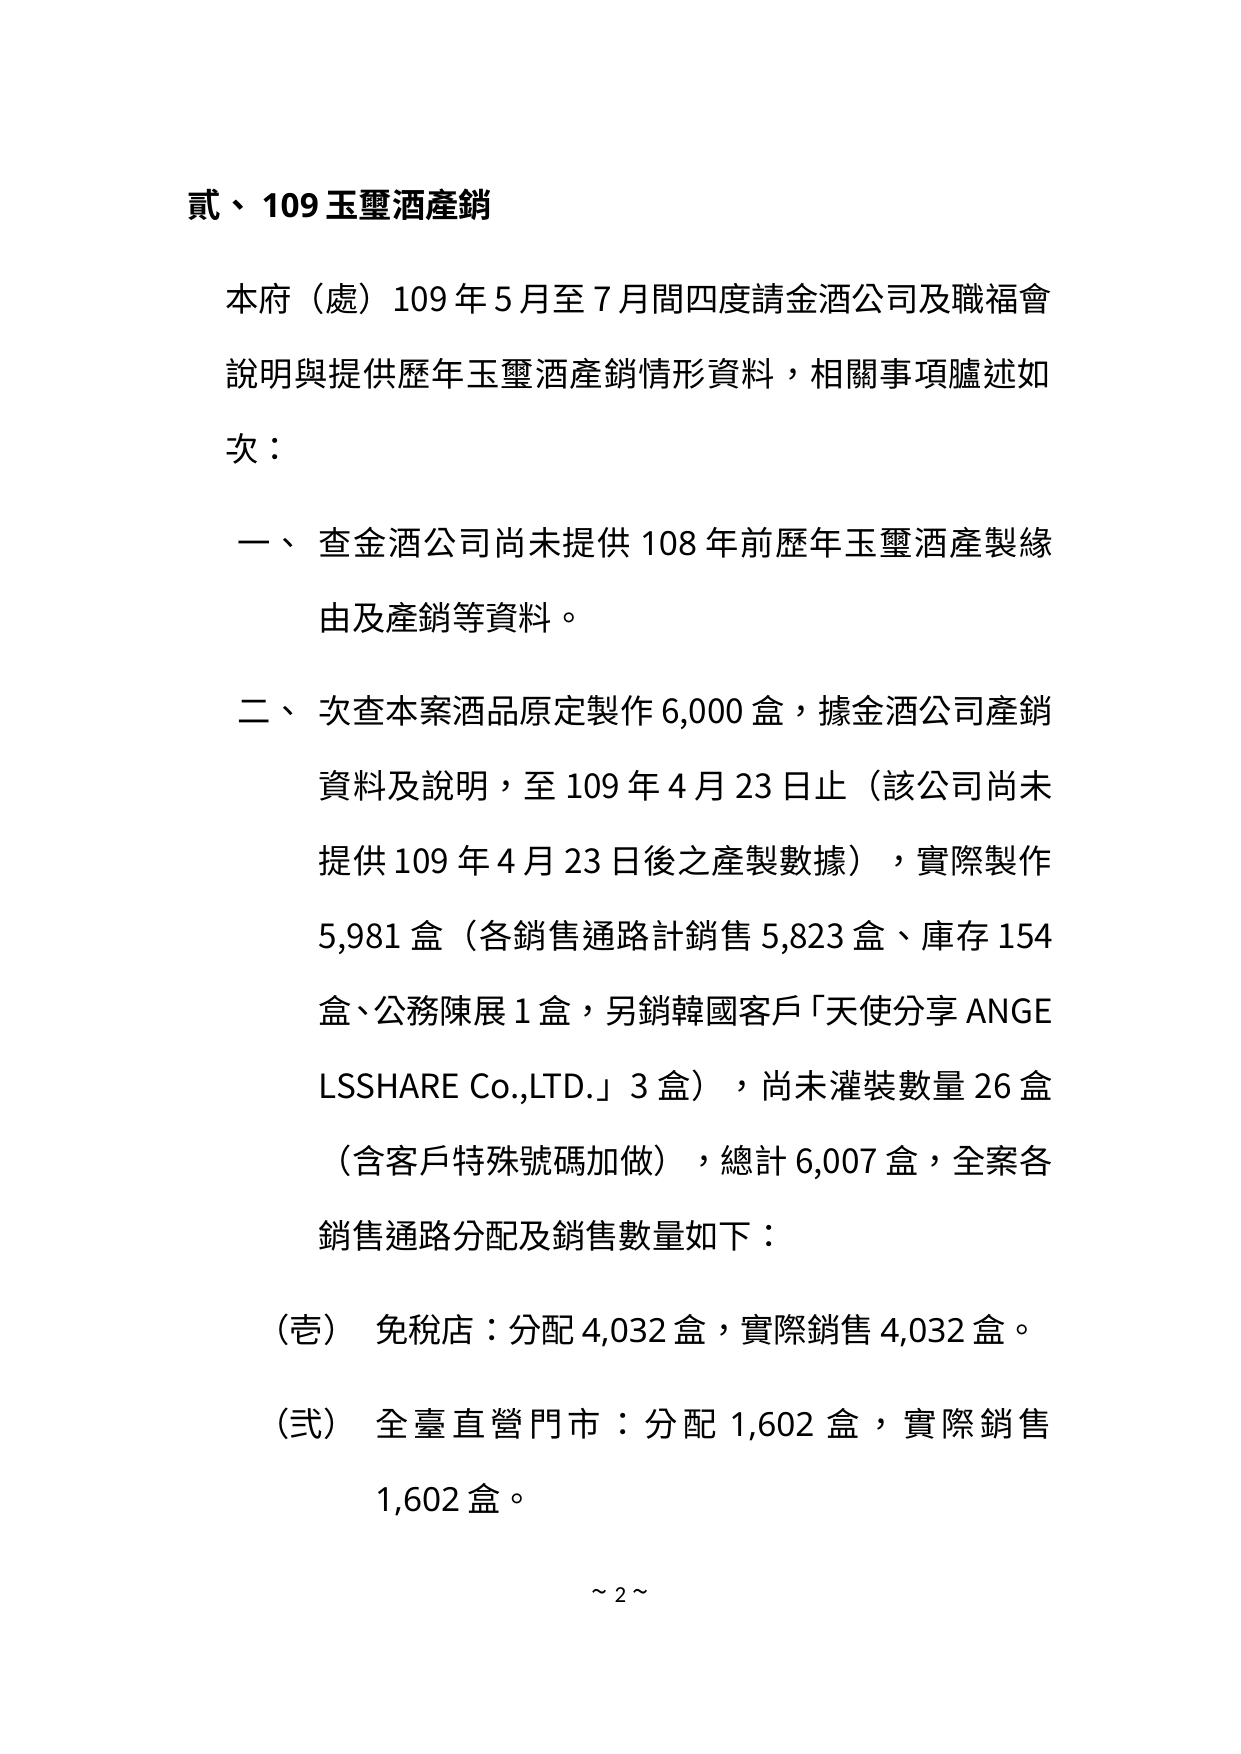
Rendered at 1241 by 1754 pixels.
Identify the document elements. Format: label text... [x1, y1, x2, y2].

list 109玉璽酒產銷 [187, 166, 1053, 241]
text 本府（處）109年5月至7月間四度請金酒公司及職福會說明與提供歷年玉璽酒產銷情形資料，相關事項臚述如次： [225, 259, 1053, 484]
list 全臺直營門市：分配1,602盒，實際銷售1,602盒。 [356, 1384, 1053, 1534]
list 查金酒公司尚未提供108年前歷年玉璽酒產製緣由及產銷等資料。 [237, 503, 1053, 653]
list 次查本案酒品原定製作6,000盒，據金酒公司產銷資料及說明，至109年4月23日止（該公司尚未提供109年4月23日後之產製數據），實際製作5,981盒（各銷售通路計銷售5,823盒、庫存154盒、公務陳展1盒，另銷韓國客戶「天使分享ANGELSSHARE Co.,LTD.」3盒），尚未灌裝數量26盒（含客戶特殊號碼加做），總計6,007盒，全案各銷售通路分配及銷售數量如下： [237, 672, 1053, 1272]
list 免稅店：分配4,032盒，實際銷售4,032盒。 [356, 1291, 1053, 1366]
